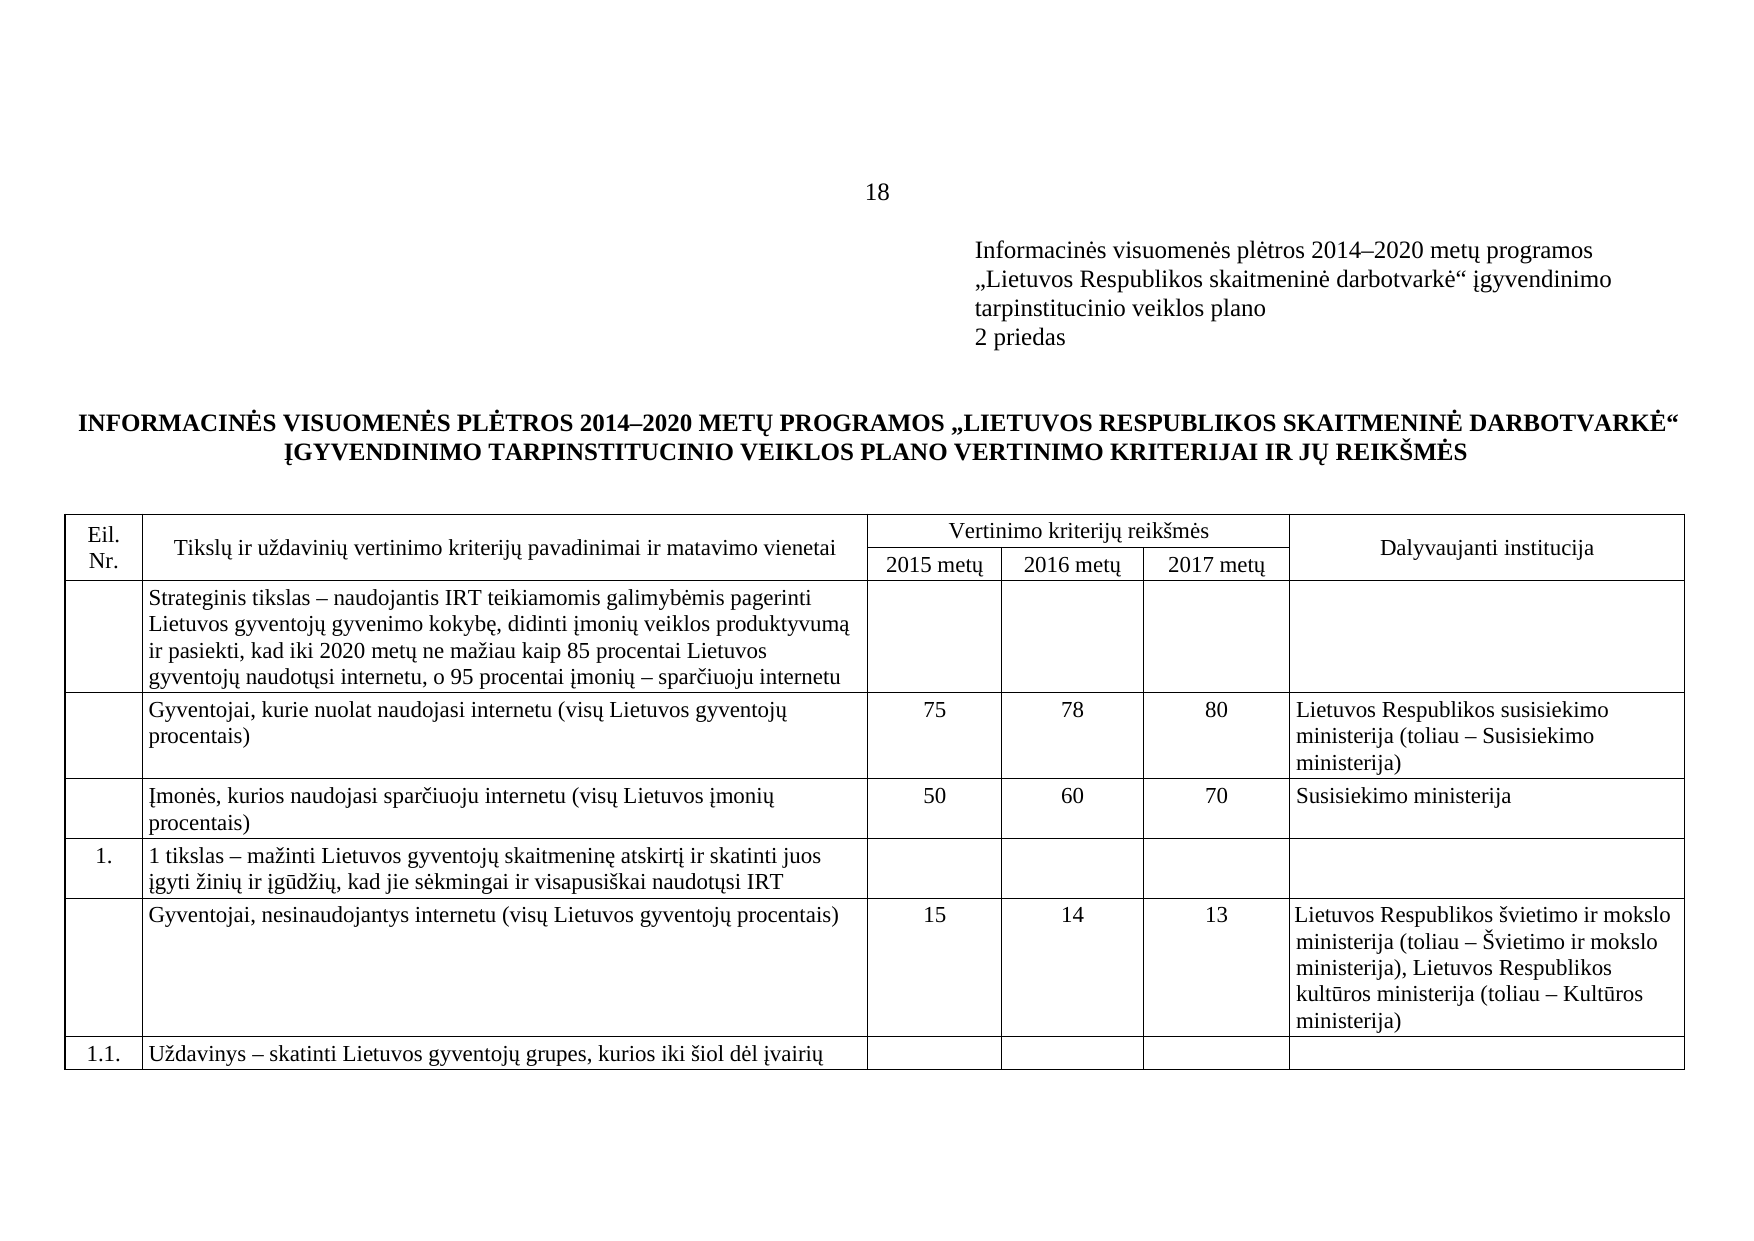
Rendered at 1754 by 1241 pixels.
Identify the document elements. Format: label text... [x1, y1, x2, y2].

text INFORMACINĖS VISUOMENĖS PLĖTROS 2014–2020 METŲ PROGRAMOS „LIETUVOS RESPUBLIKOS SKAITMENINĖ DARBOTVARKĖ“ ĮGYVENDINIMO TARPINSTITUCINIO VEIKLOS PLANO VERTINIMO KRITERIJAI IR JŲ REIKŠMĖS [63, 408, 1695, 465]
table_cell Uždavinys – skatinti Lietuvos gyventojų grupes, kurios iki šiol dėl įvairių [143, 1037, 867, 1069]
table_cell 2017 metų [1144, 548, 1289, 580]
table_cell [868, 581, 1001, 692]
table_cell Gyventojai, nesinaudojantys internetu (visų Lietuvos gyventojų procentais) [143, 899, 867, 1036]
table_cell [1144, 839, 1289, 897]
table_cell [66, 693, 142, 778]
table_cell [1002, 1037, 1143, 1069]
table_cell 14 [1002, 899, 1143, 1036]
table_cell 70 [1144, 779, 1289, 838]
table_cell [868, 839, 1001, 897]
table_cell 78 [1002, 693, 1143, 778]
table_cell [66, 581, 142, 692]
table_cell 2015 metų [868, 548, 1001, 580]
table_cell [1290, 581, 1684, 692]
table_cell 13 [1144, 899, 1289, 1036]
table_cell 15 [868, 899, 1001, 1036]
table_header Tikslų ir uždavinių vertinimo kriterijų pavadinimai ir matavimo vienetai [143, 515, 867, 580]
table_cell [1144, 581, 1289, 692]
table_header Dalyvaujanti institucija [1290, 515, 1684, 580]
table_cell [66, 779, 142, 838]
text Informacinės visuomenės plėtros 2014–2020 metų programos „Lietuvos Respublikos skaitmeninė darbotvarkė“ įgyvendinimo tarpinstitucinio veiklos plano [974, 235, 1695, 322]
table_cell Strateginis tikslas – naudojantis IRT teikiamomis galimybėmis pagerinti Lietuvos gyventojų gyvenimo kokybę, didinti įmonių veiklos produktyvumą ir pasiekti, kad iki 2020 metų ne mažiau kaip 85 procentai Lietuvos gyventojų naudotųsi internetu, o 95 procentai įmonių – sparčiuoju internetu [143, 581, 867, 692]
table_cell 80 [1144, 693, 1289, 778]
table_cell 1.1. [66, 1037, 142, 1069]
table_cell [1002, 839, 1143, 897]
table_cell Lietuvos Respublikos susisiekimo ministerija (toliau – Susisiekimo ministerija) [1290, 693, 1684, 778]
table_cell 60 [1002, 779, 1143, 838]
table_cell [868, 1037, 1001, 1069]
table_cell [1290, 839, 1684, 897]
table_cell Lietuvos Respublikos švietimo ir mokslo ministerija (toliau – Švietimo ir mokslo ministerija), Lietuvos Respublikos kultūros ministerija (toliau – Kultūros ministerija) [1290, 899, 1684, 1036]
table_cell [1290, 1037, 1684, 1069]
table_cell Susisiekimo ministerija [1290, 779, 1684, 838]
table_header Vertinimo kriterijų reikšmės [868, 515, 1289, 547]
table_cell [1002, 581, 1143, 692]
text 2 priedas [974, 322, 1695, 350]
table_header Eil. Nr. [66, 515, 142, 580]
table_cell Įmonės, kurios naudojasi sparčiuoju internetu (visų Lietuvos įmonių procentais) [143, 779, 867, 838]
table_cell 2016 metų [1002, 548, 1143, 580]
table_cell [1144, 1037, 1289, 1069]
table_cell 75 [868, 693, 1001, 778]
table_cell 50 [868, 779, 1001, 838]
table_cell 1. [66, 839, 142, 897]
table_cell Gyventojai, kurie nuolat naudojasi internetu (visų Lietuvos gyventojų procentais) [143, 693, 867, 778]
table_cell [66, 899, 142, 1036]
table_cell 1 tikslas – mažinti Lietuvos gyventojų skaitmeninę atskirtį ir skatinti juos įgyti žinių ir įgūdžių, kad jie sėkmingai ir visapusiškai naudotųsi IRT [143, 839, 867, 897]
